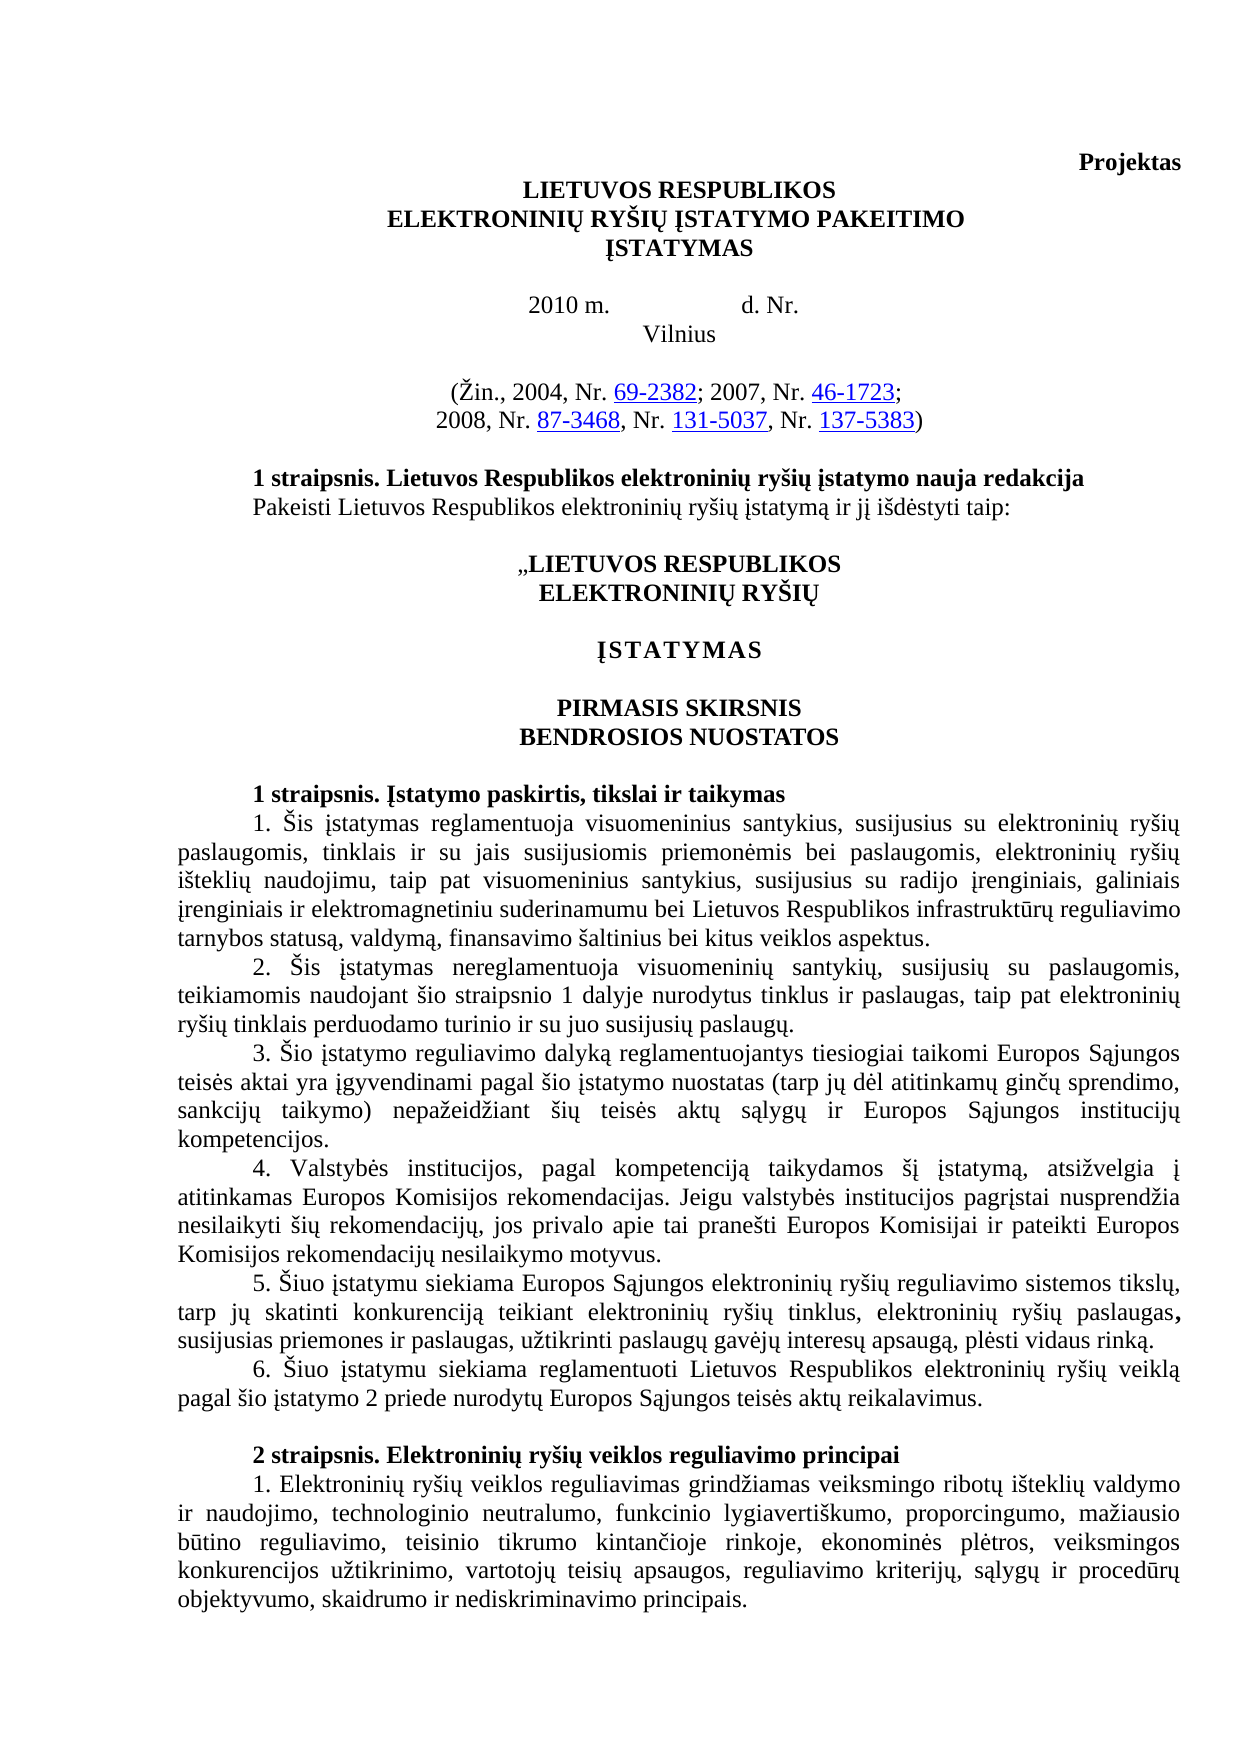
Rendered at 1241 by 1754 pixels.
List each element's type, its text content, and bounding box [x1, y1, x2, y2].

text 4. Valstybės institucijos, pagal kompetenciją taikydamos šį įstatymą, atsižvelgia į atitinkamas Europos Komisijos rekomendacijas. Jeigu valstybės institucijos pagrįstai nusprendžia nesilaikyti šių rekomendacijų, jos privalo apie tai pranešti Europos Komisijai ir pateikti Europos Komisijos rekomendacijų nesilaikymo motyvus. [177, 1153, 1181, 1268]
text BENDROSIOS NUOSTATOS [177, 722, 1181, 751]
text Pakeisti Lietuvos Respublikos elektroninių ryšių įstatymą ir jį išdėstyti taip: [177, 492, 1181, 521]
text LIETUVOS RESPUBLIKOS [177, 176, 1181, 204]
text 1. Elektroninių ryšių veiklos reguliavimas grindžiamas veiksmingo ribotų išteklių valdymo ir naudojimo, technologinio neutralumo, funkcinio lygiavertiškumo, proporcingumo, mažiausio būtino reguliavimo, teisinio tikrumo kintančioje rinkoje, ekonominės plėtros, veiksmingos konkurencijos užtikrinimo, vartotojų teisių apsaugos, reguliavimo kriterijų, sąlygų ir procedūrų objektyvumo, skaidrumo ir nediskriminavimo principais. [177, 1469, 1181, 1613]
text ELEKTRONINIŲ RYŠIŲ [177, 578, 1181, 607]
text 2. Šis įstatymas nereglamentuoja visuomeninių santykių, susijusių su paslaugomis, teikiamomis naudojant šio straipsnio 1 dalyje nurodytus tinklus ir paslaugas, taip pat elektroninių ryšių tinklais perduodamo turinio ir su juo susijusių paslaugų. [177, 952, 1181, 1038]
text ĮSTATYMAS [177, 636, 1181, 664]
text (Žin., 2004, Nr. 69-2382; 2007, Nr. 46-1723; [177, 377, 1181, 406]
text PIRMASIS SKIRSNIS [177, 693, 1181, 722]
text Projektas [177, 147, 1181, 176]
text „LIETUVOS RESPUBLIKOS [177, 549, 1181, 578]
text 1. Šis įstatymas reglamentuoja visuomeninius santykius, susijusius su elektroninių ryšių paslaugomis, tinklais ir su jais susijusiomis priemonėmis bei paslaugomis, elektroninių ryšių išteklių naudojimu, taip pat visuomeninius santykius, susijusius su radijo įrenginiais, galiniais įrenginiais ir elektromagnetiniu suderinamumu bei Lietuvos Respublikos infrastruktūrų reguliavimo tarnybos statusą, valdymą, finansavimo šaltinius bei kitus veiklos aspektus. [177, 808, 1181, 952]
text 6. Šiuo įstatymu siekiama reglamentuoti Lietuvos Respublikos elektroninių ryšių veiklą pagal šio įstatymo 2 priede nurodytų Europos Sąjungos teisės aktų reikalavimus. [177, 1354, 1181, 1412]
text 3. Šio įstatymo reguliavimo dalyką reglamentuojantys tiesiogiai taikomi Europos Sąjungos teisės aktai yra įgyvendinami pagal šio įstatymo nuostatas (tarp jų dėl atitinkamų ginčų sprendimo, sankcijų taikymo) nepažeidžiant šių teisės aktų sąlygų ir Europos Sąjungos institucijų kompetencijos. [177, 1038, 1181, 1153]
text 5. Šiuo įstatymu siekiama Europos Sąjungos elektroninių ryšių reguliavimo sistemos tikslų, tarp jų skatinti konkurenciją teikiant elektroninių ryšių tinklus, elektroninių ryšių paslaugas, susijusias priemones ir paslaugas, užtikrinti paslaugų gavėjų interesų apsaugą, plėsti vidaus rinką. [177, 1268, 1181, 1354]
text 2 straipsnis. Elektroninių ryšių veiklos reguliavimo principai [177, 1441, 1181, 1469]
text ELEKTRONINIŲ RYŠIŲ ĮSTATYMO PAKEITIMO [177, 204, 1181, 233]
text ĮSTATYMAS [177, 233, 1181, 262]
text 2008, Nr. 87-3468, Nr. 131-5037, Nr. 137-5383) [177, 406, 1181, 434]
text 2010 m. d. Nr. Vilnius [177, 291, 1181, 348]
text 1 straipsnis. Įstatymo paskirtis, tikslai ir taikymas [177, 779, 1181, 808]
text 1 straipsnis. Lietuvos Respublikos elektroninių ryšių įstatymo nauja redakcija [177, 463, 1181, 492]
